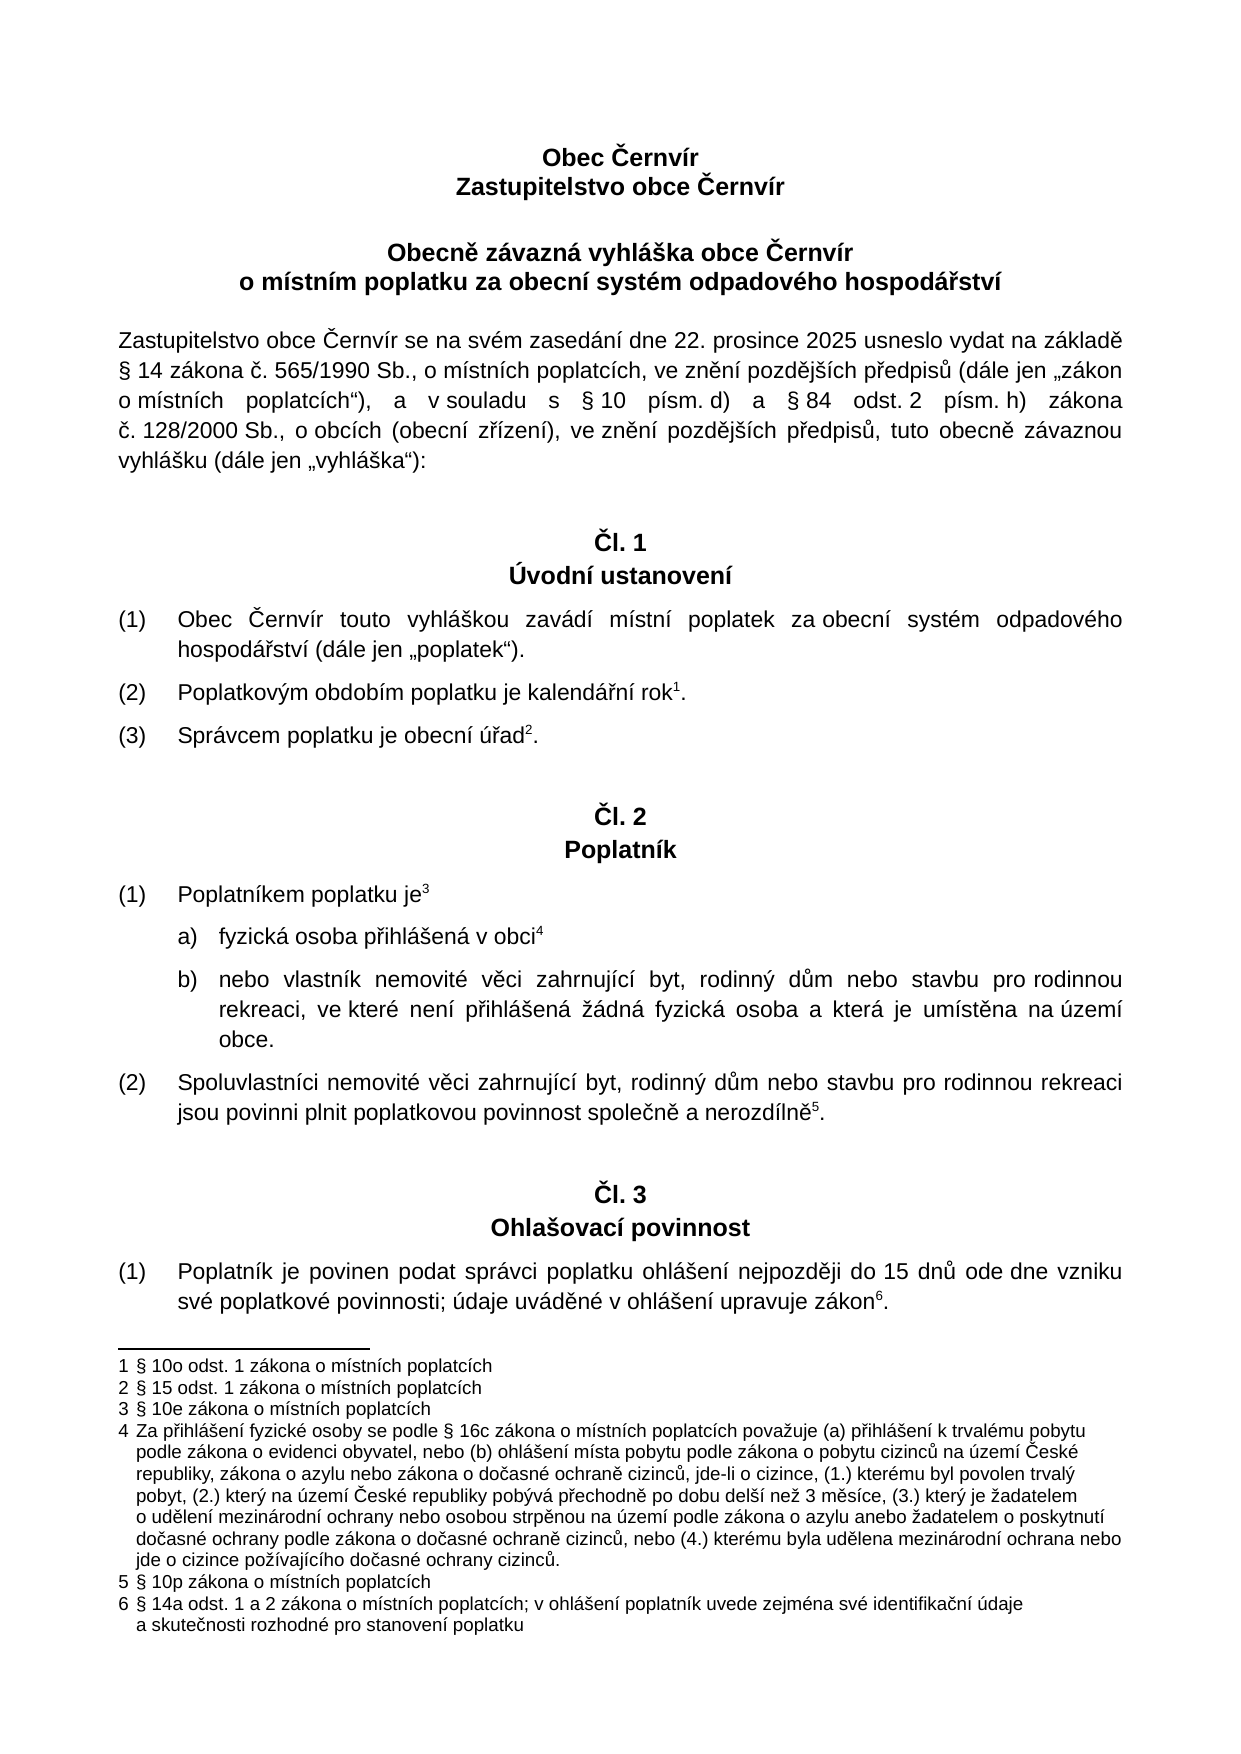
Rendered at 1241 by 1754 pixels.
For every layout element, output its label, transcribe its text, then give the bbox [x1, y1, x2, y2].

subtitle Čl. 1 Úvodní ustanovení [118, 528, 1122, 589]
list § 10o odst. 1 zákona o místních poplatcích [118, 1355, 1122, 1377]
list § 14a odst. 1 a 2 zákona o místních poplatcích; v ohlášení poplatník uvede zejména své identifikační údaje a skutečnosti rozhodné pro stanovení poplatku [118, 1592, 1122, 1635]
subtitle Čl. 3 Ohlašovací povinnost [118, 1179, 1122, 1241]
list Poplatník je povinen podat správci poplatku ohlášení nejpozději do 15 dnů ode dne vzniku své poplatkové povinnosti; údaje uváděné v ohlášení upravuje zákon. [118, 1258, 1122, 1315]
list § 15 odst. 1 zákona o místních poplatcích [118, 1377, 1122, 1398]
list Obec Černvír touto vyhláškou zavádí místní poplatek za obecní systém odpadového hospodářství (dále jen „poplatek“). [118, 606, 1122, 663]
list § 10e zákona o místních poplatcích [118, 1398, 1122, 1420]
list Spoluvlastníci nemovité věci zahrnující byt, rodinný dům nebo stavbu pro rodinnou rekreaci jsou povinni plnit poplatkovou povinnost společně a nerozdílně. [118, 1069, 1122, 1126]
title Obec Černvír Zastupitelstvo obce Černvír [118, 143, 1122, 201]
list fyzická osoba přihlášená v obci [177, 923, 1122, 950]
list Poplatkovým obdobím poplatku je kalendářní rok. [118, 679, 1122, 706]
list Za přihlášení fyzické osoby se podle § 16c zákona o místních poplatcích považuje (a) přihlášení k trvalému pobytu podle zákona o evidenci obyvatel, nebo (b) ohlášení místa pobytu podle zákona o pobytu cizinců na území České republiky, zákona o azylu nebo zákona o dočasné ochraně cizinců, jde-li o cizince, (1.) kterému byl povolen trvalý pobyt, (2.) který na území České republiky pobývá přechodně po dobu delší než 3 měsíce, (3.) který je žadatelem o udělení mezinárodní ochrany nebo osobou strpěnou na území podle zákona o azylu anebo žadatelem o poskytnutí dočasné ochrany podle zákona o dočasné ochraně cizinců, nebo (4.) kterému byla udělena mezinárodní ochrana nebo jde o cizince požívajícího dočasné ochrany cizinců. [118, 1420, 1122, 1571]
subtitle Čl. 2 Poplatník [118, 802, 1122, 864]
list nebo vlastník nemovité věci zahrnující byt, rodinný dům nebo stavbu pro rodinnou rekreaci, ve které není přihlášená žádná fyzická osoba a která je umístěna na území obce. [177, 966, 1122, 1053]
list Poplatníkem poplatku je [118, 881, 1122, 907]
subtitle Obecně závazná vyhláška obce Černvír o místním poplatku za obecní systém odpadového hospodářství [118, 238, 1122, 295]
text Zastupitelstvo obce Černvír se na svém zasedání dne 22. prosince 2025 usneslo vydat na základě § 14 zákona č. 565/1990 Sb., o místních poplatcích, ve znění pozdějších předpisů (dále jen „zákon o místních poplatcích“), a v souladu s § 10 písm. d) a § 84 odst. 2 písm. h) zákona č. 128/2000 Sb., o obcích (obecní zřízení), ve znění pozdějších předpisů, tuto obecně závaznou vyhlášku (dále jen „vyhláška“): [118, 327, 1122, 474]
list § 10p zákona o místních poplatcích [118, 1571, 1122, 1592]
list Správcem poplatku je obecní úřad. [118, 722, 1122, 748]
